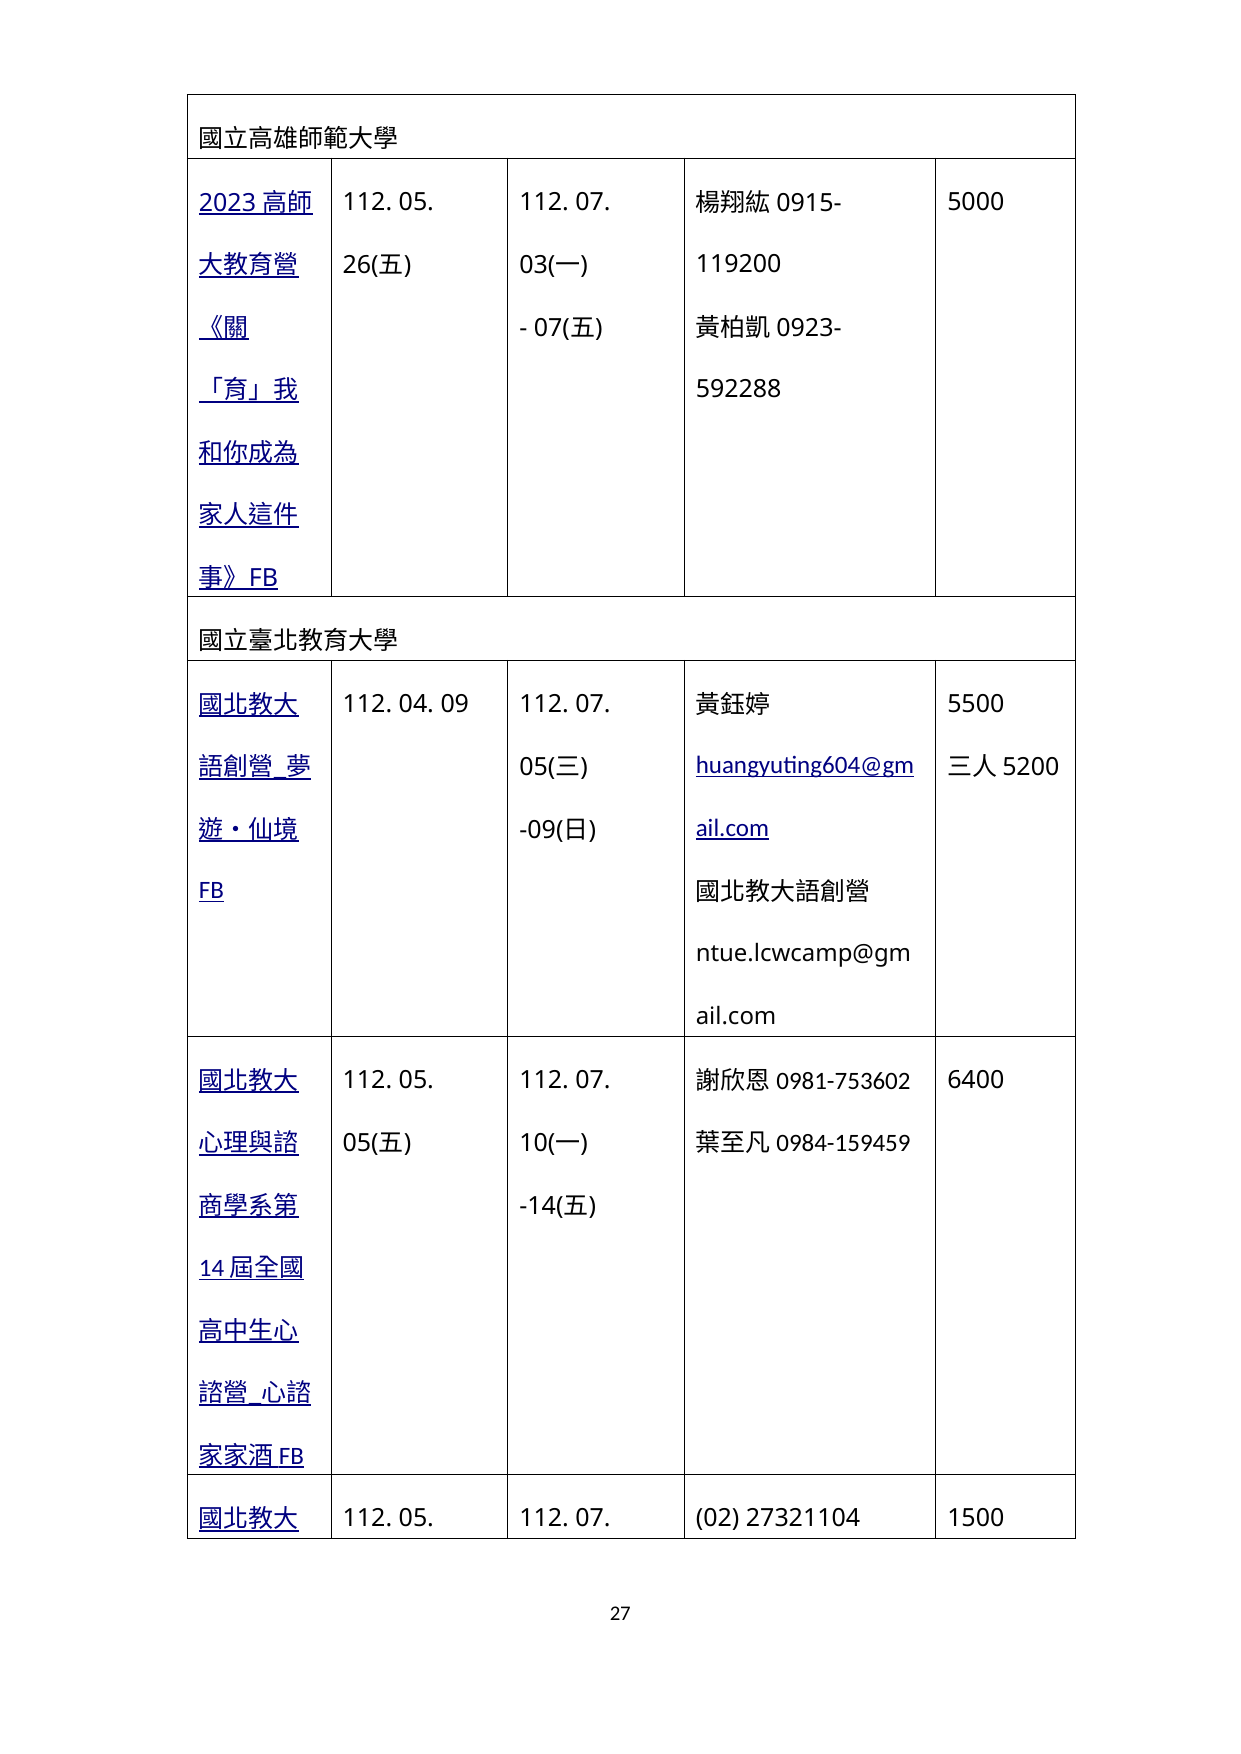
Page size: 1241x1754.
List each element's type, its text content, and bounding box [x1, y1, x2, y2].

table_cell 黃鈺婷 huangyuting604@gmail.com 國北教大語創營 ntue.lcwcamp@gmail.com [685, 661, 935, 1036]
table_cell 1500 [936, 1475, 1075, 1538]
table_cell 112. 05. 05(五) [332, 1037, 507, 1474]
table_cell 國北教大 [188, 1475, 331, 1538]
table_cell 國立高雄師範大學 [188, 95, 1075, 158]
table_cell 2023 高師大教育營《關「育」我和你成為家人這件事》FB [188, 159, 331, 596]
table_cell 5000 [936, 159, 1075, 596]
table_cell 112. 05. 26(五) [332, 159, 507, 596]
table_cell 謝欣恩 0981-753602 葉至凡 0984-159459 [685, 1037, 935, 1474]
table_cell 國立臺北教育大學 [188, 597, 1075, 660]
table_cell 112. 07. 10(一) -14(五) [508, 1037, 684, 1474]
table_cell 112. 05. [332, 1475, 507, 1538]
table_cell 國北教大語創營_夢遊‧仙境FB [188, 661, 331, 1036]
table_cell 112. 04. 09 [332, 661, 507, 1036]
table_cell 112. 07. 03(一) - 07(五) [508, 159, 684, 596]
table_cell 112. 07. [508, 1475, 684, 1538]
table_cell (02) 27321104 [685, 1475, 935, 1538]
table_cell 楊翔紘 0915-119200 黃柏凱 0923-592288 [685, 159, 935, 596]
table_cell 6400 [936, 1037, 1075, 1474]
table_cell 5500 三人5200 [936, 661, 1075, 1036]
table_cell 國北教大心理與諮商學系第14屆全國高中生心諮營_心諮家家酒FB [188, 1037, 331, 1474]
table_cell 112. 07. 05(三) -09(日) [508, 661, 684, 1036]
